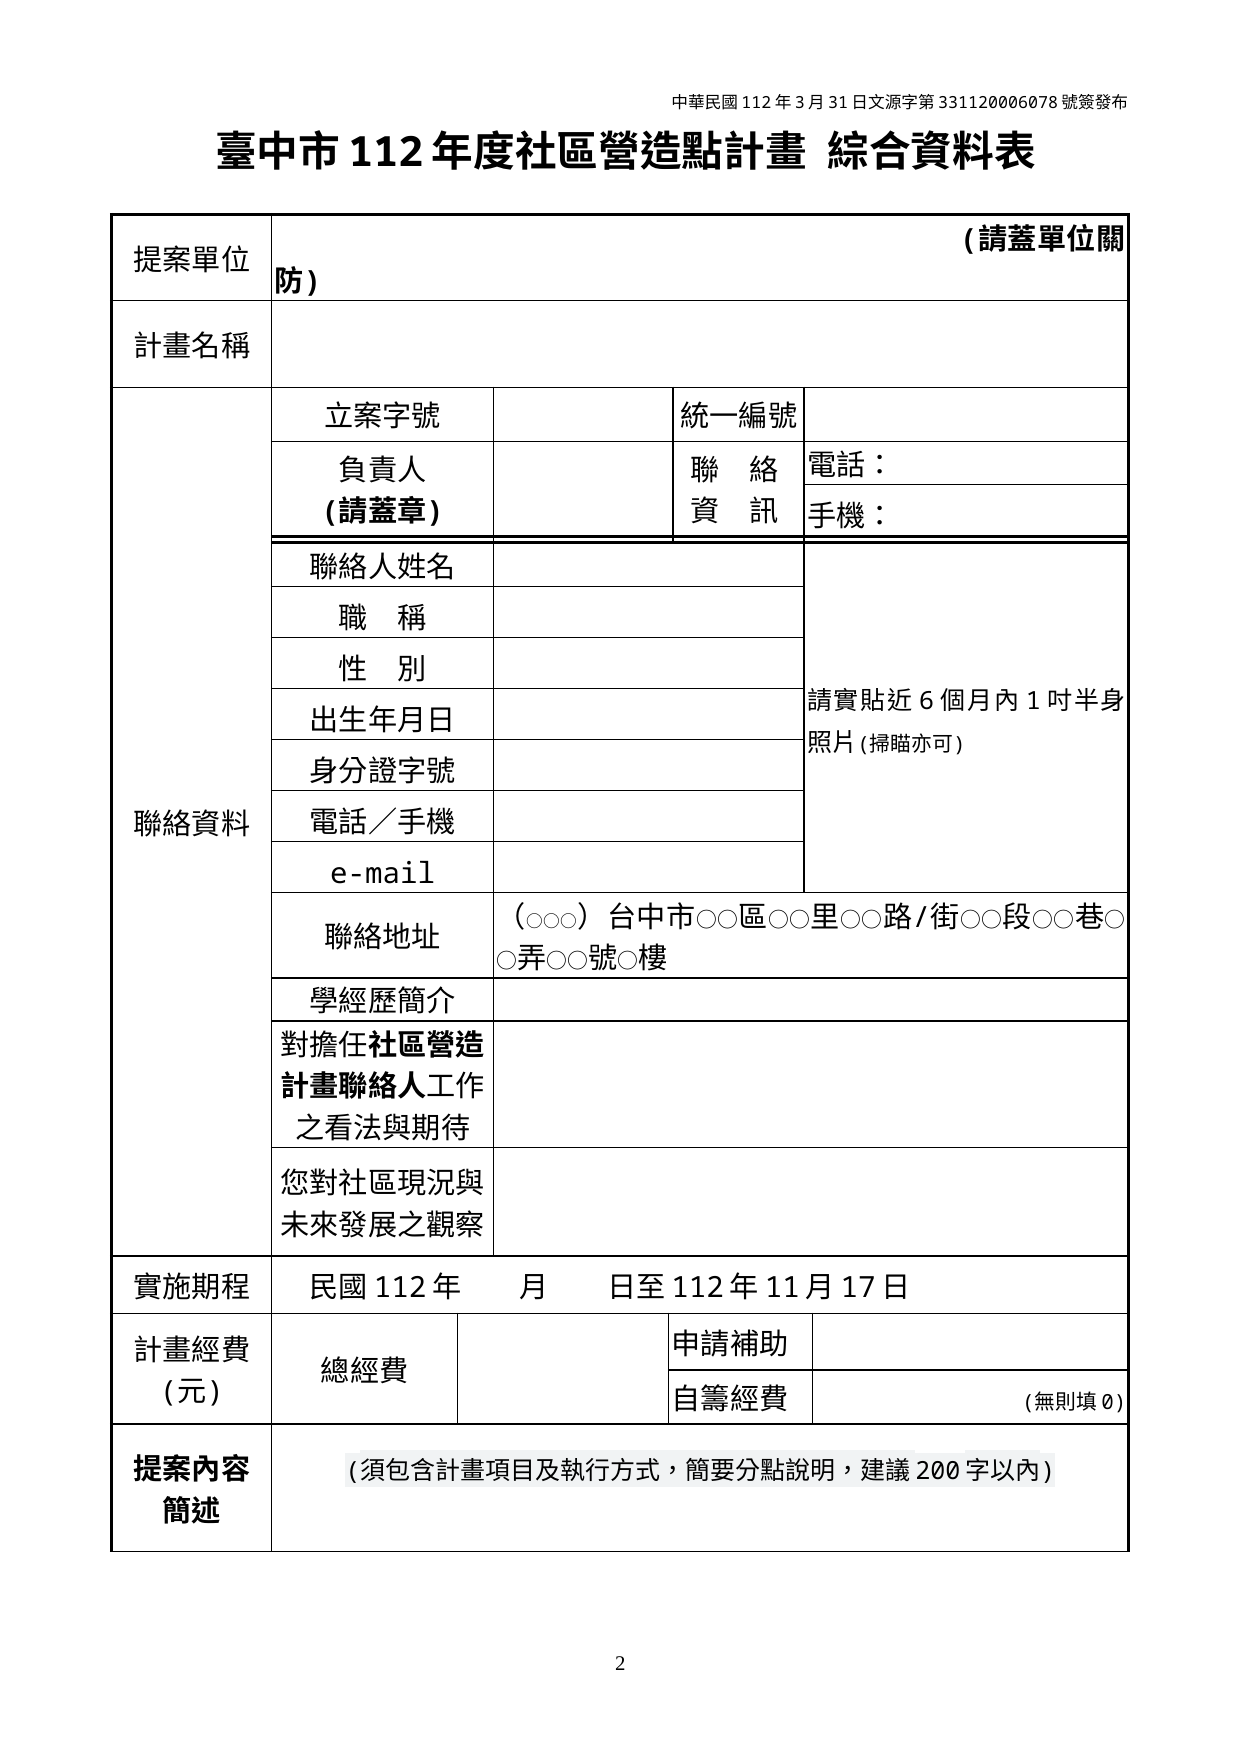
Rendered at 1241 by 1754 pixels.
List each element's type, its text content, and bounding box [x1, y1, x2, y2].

table_cell 出生年月日 [272, 689, 493, 739]
table_cell 聯絡地址 [272, 893, 493, 977]
table_cell 總經費 [272, 1314, 457, 1423]
table_cell 負責人 (請蓋章) [272, 442, 493, 535]
table_cell [494, 1148, 1127, 1255]
table_cell 實施期程 [113, 1257, 271, 1312]
table_cell [494, 1022, 1127, 1147]
table_cell 學經歷簡介 [272, 979, 493, 1020]
table_cell 民國112年 月 日至112年11月17日 [272, 1257, 1127, 1312]
table_header 提案單位 [113, 216, 271, 300]
table_cell [494, 791, 803, 841]
table_cell [494, 587, 803, 637]
table_cell 聯 絡 資 訊 [674, 442, 803, 535]
table_cell 對擔任社區營造計畫聯絡人工作之看法與期待 [272, 1022, 493, 1147]
table_cell 聯絡人姓名 [272, 544, 493, 586]
table_cell (須包含計畫項目及執行方式，簡要分點說明，建議200字以內) [272, 1425, 1127, 1551]
table_cell （○○○）台中市○○區○○里○○路/街○○段○○巷○○弄○○號○樓 [494, 893, 1127, 977]
table_cell [494, 842, 803, 892]
table_cell 聯絡資料 [113, 388, 271, 1255]
text 臺中市112年度社區營造點計畫 綜合資料表 [112, 118, 1138, 179]
table_cell 請實貼近6個月內1吋半身照片(掃瞄亦可) [805, 544, 1127, 892]
table_cell 電話／手機 [272, 791, 493, 841]
table_cell 手機： [805, 485, 1127, 535]
table_header (請蓋單位關防) [272, 216, 1127, 300]
table_cell 申請補助 [669, 1314, 812, 1369]
table_cell [813, 1314, 1127, 1369]
table_cell [458, 1314, 668, 1423]
table_cell [494, 979, 1127, 1020]
table_cell e-mail [272, 842, 493, 892]
table_cell [494, 544, 803, 586]
table_cell [494, 689, 803, 739]
table_cell 電話： [805, 442, 1127, 484]
table_cell 立案字號 [272, 388, 493, 441]
table_cell 職 稱 [272, 587, 493, 637]
table_cell 計畫經費(元) [113, 1314, 271, 1423]
table_cell 自籌經費 [669, 1371, 812, 1423]
table_cell [805, 388, 1127, 441]
table_cell [494, 740, 803, 790]
table_cell (無則填0) [813, 1371, 1127, 1423]
table_cell [494, 442, 672, 535]
table_cell [494, 638, 803, 688]
table_cell 身分證字號 [272, 740, 493, 790]
table_cell 性 別 [272, 638, 493, 688]
table_cell 您對社區現況與未來發展之觀察 [272, 1148, 493, 1255]
table_cell 統一編號 [674, 388, 803, 441]
table_cell 計畫名稱 [113, 301, 271, 387]
table_cell [272, 301, 1127, 387]
table_cell [494, 388, 672, 441]
table_cell 提案內容 簡述 [113, 1425, 271, 1551]
